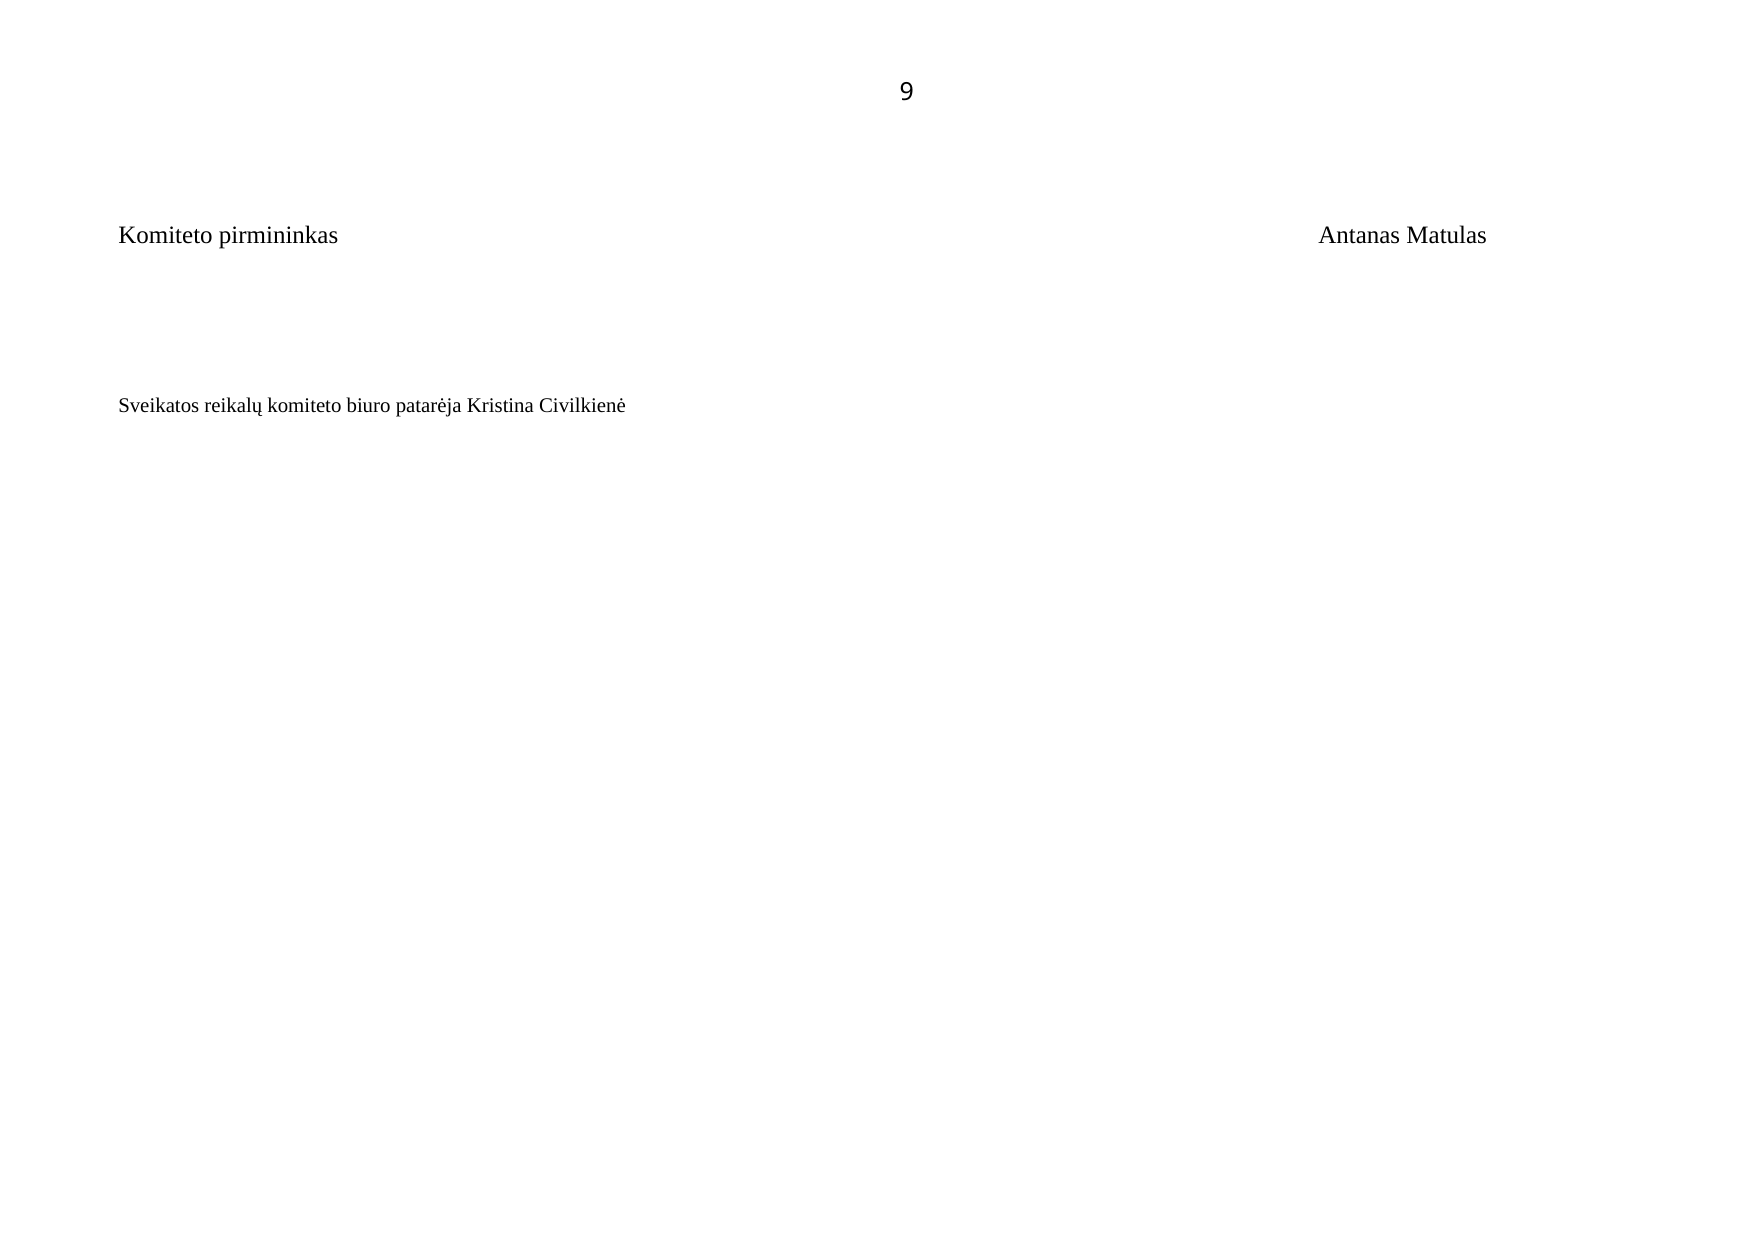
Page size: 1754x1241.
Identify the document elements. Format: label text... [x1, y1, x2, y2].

text Sveikatos reikalų komiteto biuro patarėja Kristina Civilkienė [118, 393, 1695, 417]
text Komiteto pirmininkas (Parašas) Antanas Matulas [118, 220, 1695, 249]
